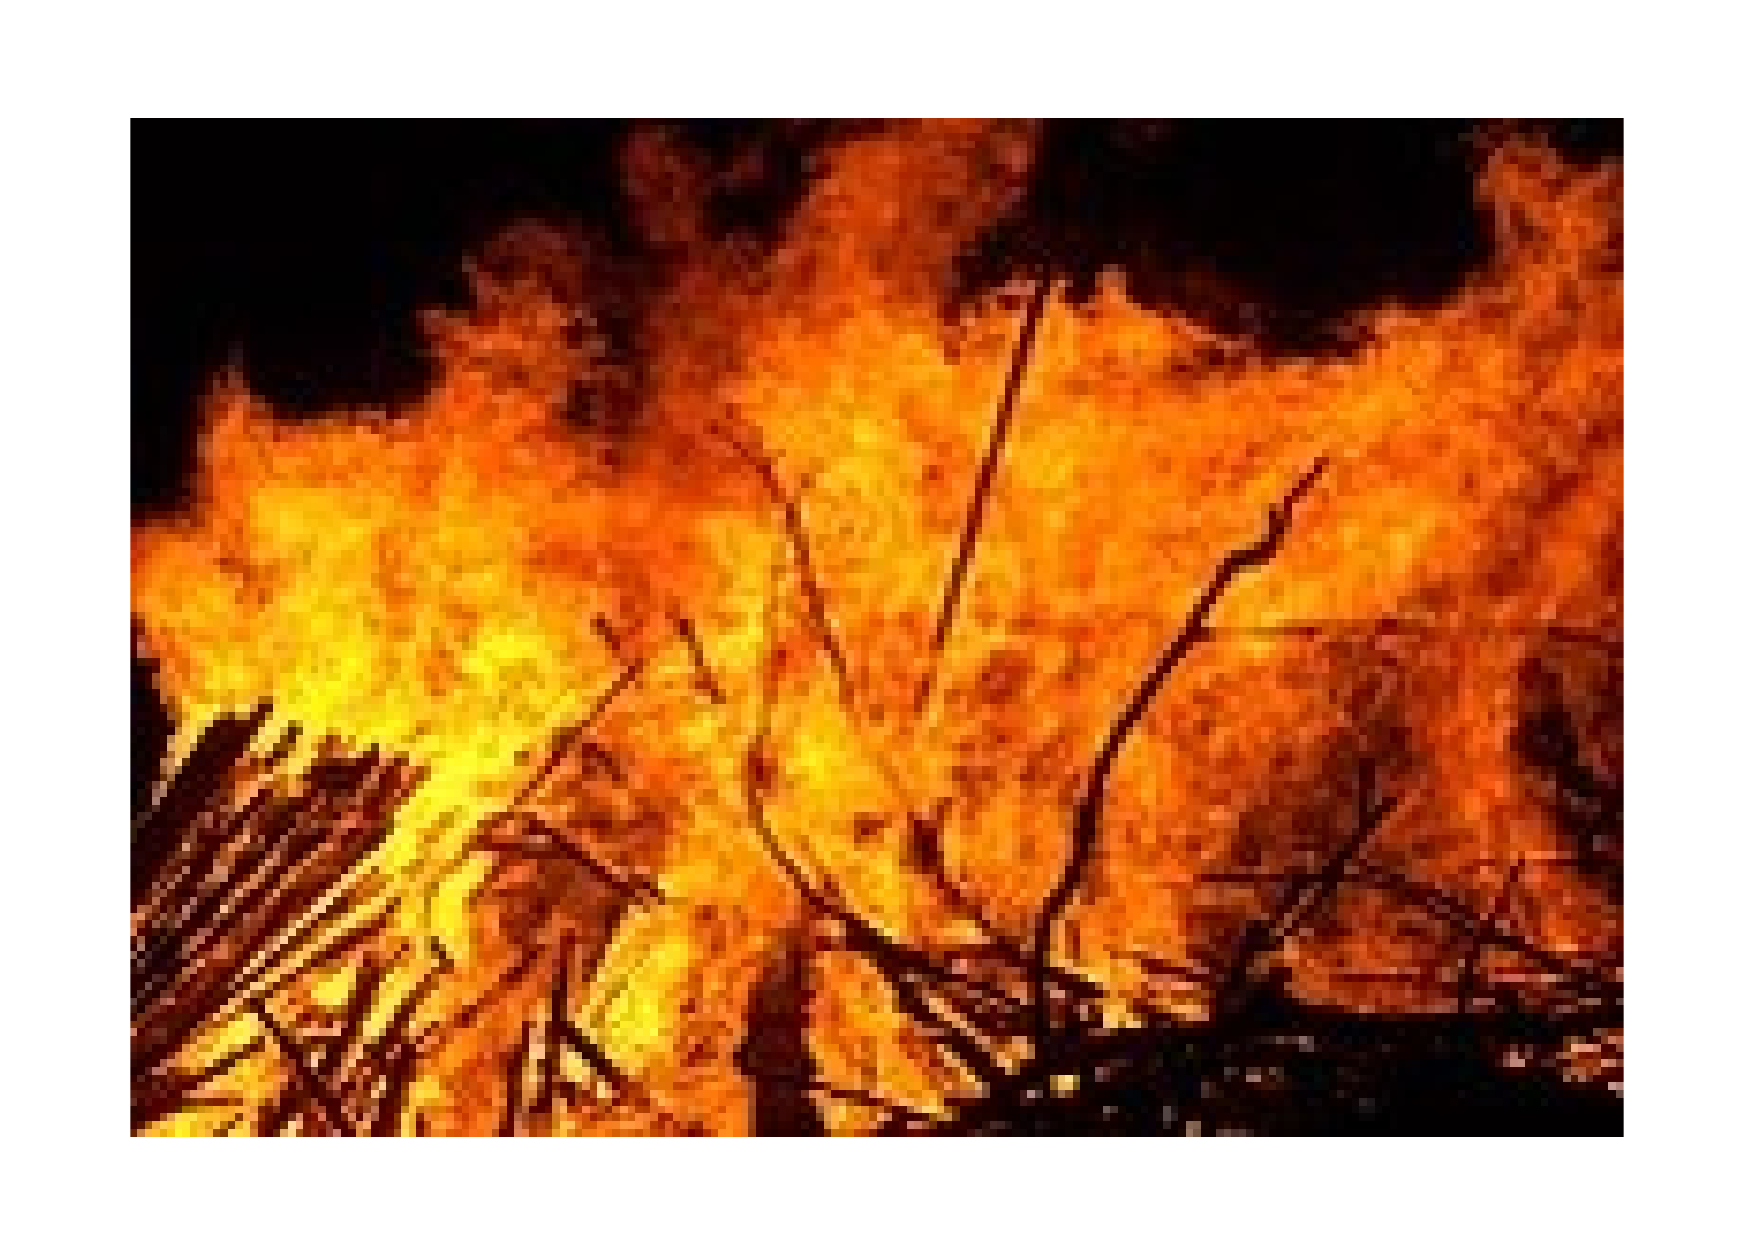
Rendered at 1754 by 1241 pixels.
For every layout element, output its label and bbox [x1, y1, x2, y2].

picture [130, 118, 1624, 1137]
